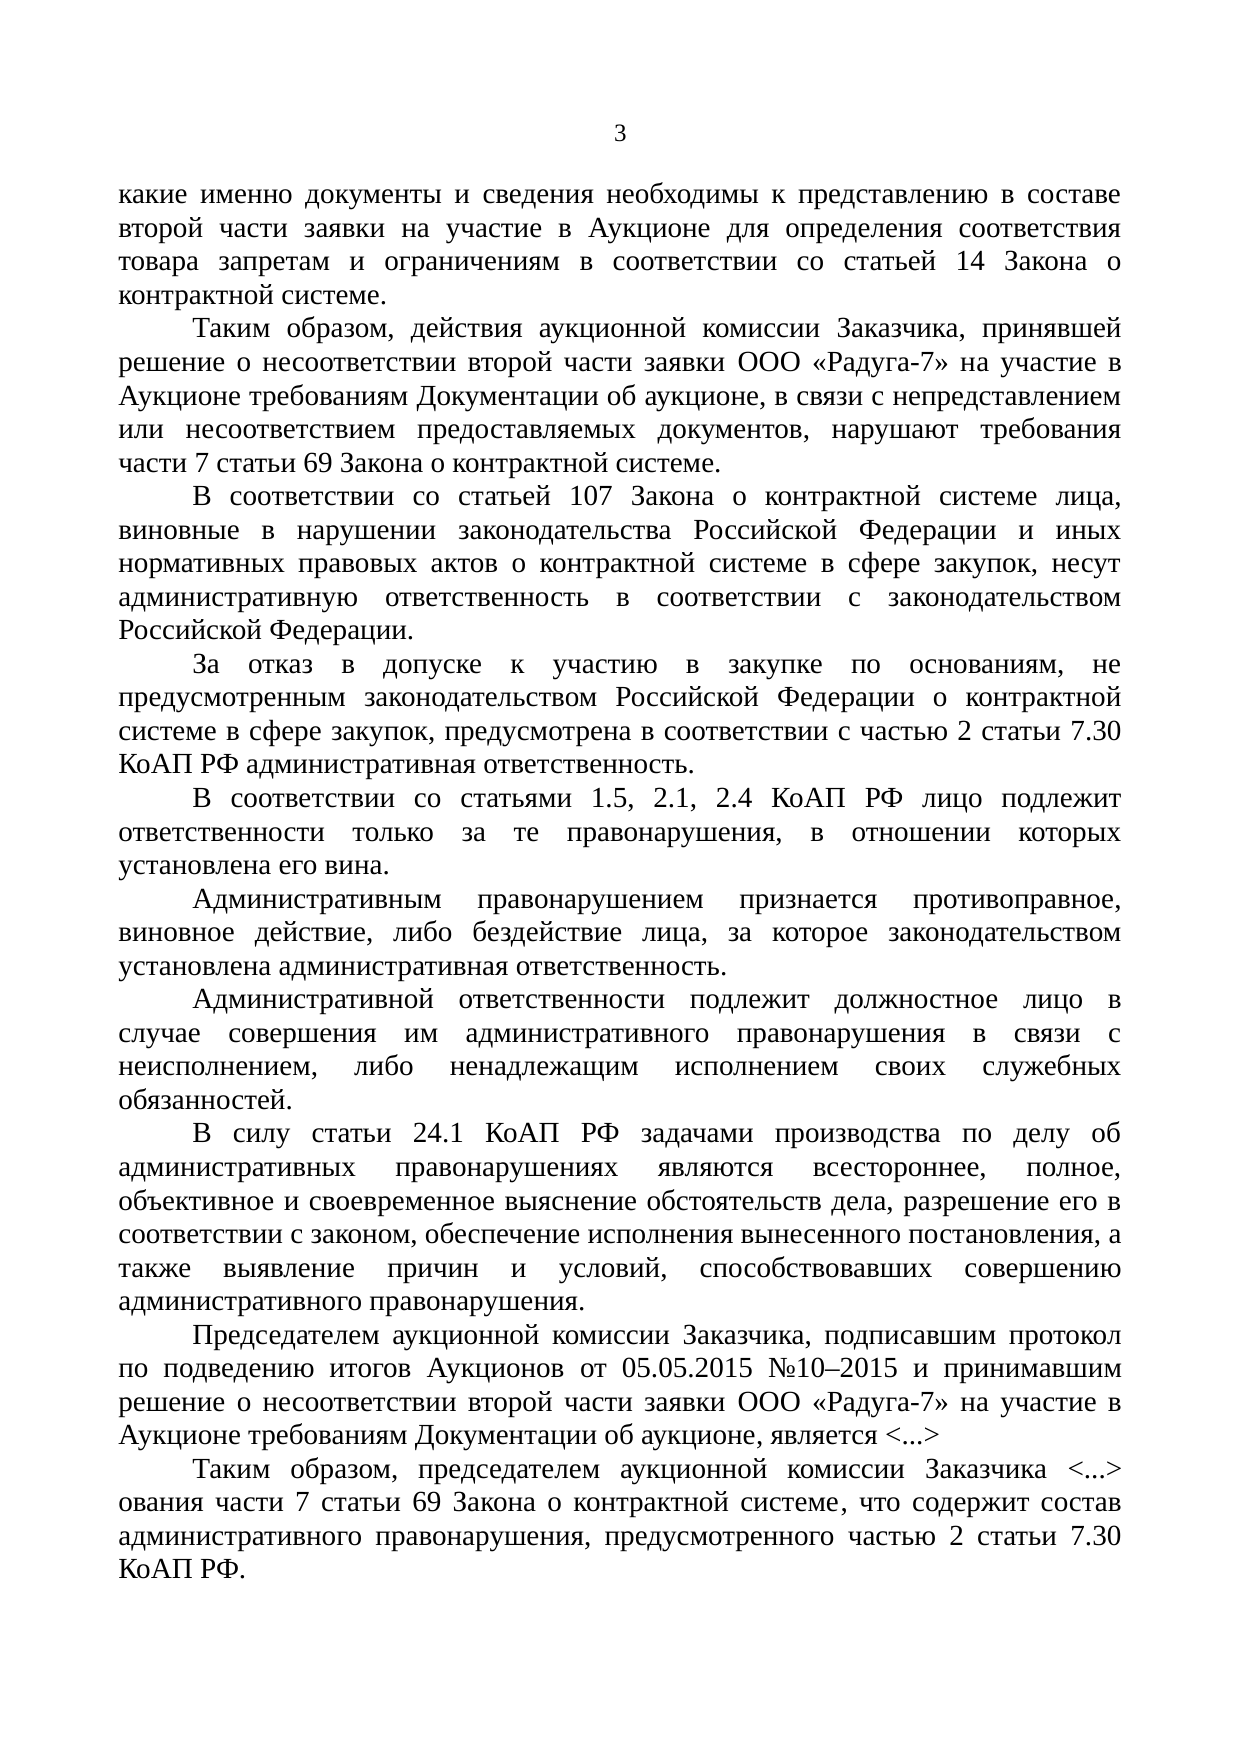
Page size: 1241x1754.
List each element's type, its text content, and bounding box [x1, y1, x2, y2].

text Административной ответственности подлежит должностное лицо в случае совершения им административного правонарушения в связи с неисполнением, либо ненадлежащим исполнением своих служебных обязанностей. [118, 981, 1122, 1116]
text какие именно документы и сведения необходимы к представлению в составе второй части заявки на участие в Аукционе для определения соответствия товара запретам и ограничениям в соответствии со статьей 14 Закона о контрактной системе. [118, 176, 1122, 311]
text В соответствии со статьями 1.5, 2.1, 2.4 КоАП РФ лицо подлежит ответственности только за те правонарушения, в отношении которых установлена его вина. [118, 780, 1122, 881]
text Административным правонарушением признается противоправное, виновное действие, либо бездействие лица, за которое законодательством установлена административная ответственность. [118, 881, 1122, 981]
text За отказ в допуске к участию в закупке по основаниям, не предусмотренным законодательством Российской Федерации о контрактной системе в сфере закупок, предусмотрена в соответствии с частью 2 статьи 7.30 КоАП РФ административная ответственность. [118, 646, 1122, 780]
text В силу статьи 24.1 КоАП РФ задачами производства по делу об административных правонарушениях являются всестороннее, полное, объективное и своевременное выяснение обстоятельств дела, разрешение его в соответствии с законом, обеспечение исполнения вынесенного постановления, а также выявление причин и условий, способствовавших совершению административного правонарушения. [118, 1116, 1122, 1317]
text В соответствии со статьей 107 Закона о контрактной системе лица, виновные в нарушении законодательства Российской Федерации и иных нормативных правовых актов о контрактной системе в сфере закупок, несут административную ответственность в соответствии с законодательством Российской Федерации. [118, 478, 1122, 646]
text Таким образом, действия аукционной комиссии Заказчика, принявшей решение о несоответствии второй части заявки ООО «Радуга-7» на участие в Аукционе требованиям Документации об аукционе, в связи с непредставлением или несоответствием предоставляемых документов, нарушают требования части 7 статьи 69 Закона о контрактной системе. [118, 311, 1122, 478]
text Таким образом, председателем аукционной комиссии Заказчика <...> ования части 7 статьи 69 Закона о контрактной системе, что содержит состав административного правонарушения, предусмотренного частью 2 статьи 7.30 КоАП РФ. [118, 1451, 1122, 1585]
text Председателем аукционной комиссии Заказчика, подписавшим протокол по подведению итогов Аукционов от 05.05.2015 №10–2015 и принимавшим решение о несоответствии второй части заявки ООО «Радуга-7» на участие в Аукционе требованиям Документации об аукционе, является <...> [118, 1317, 1122, 1451]
